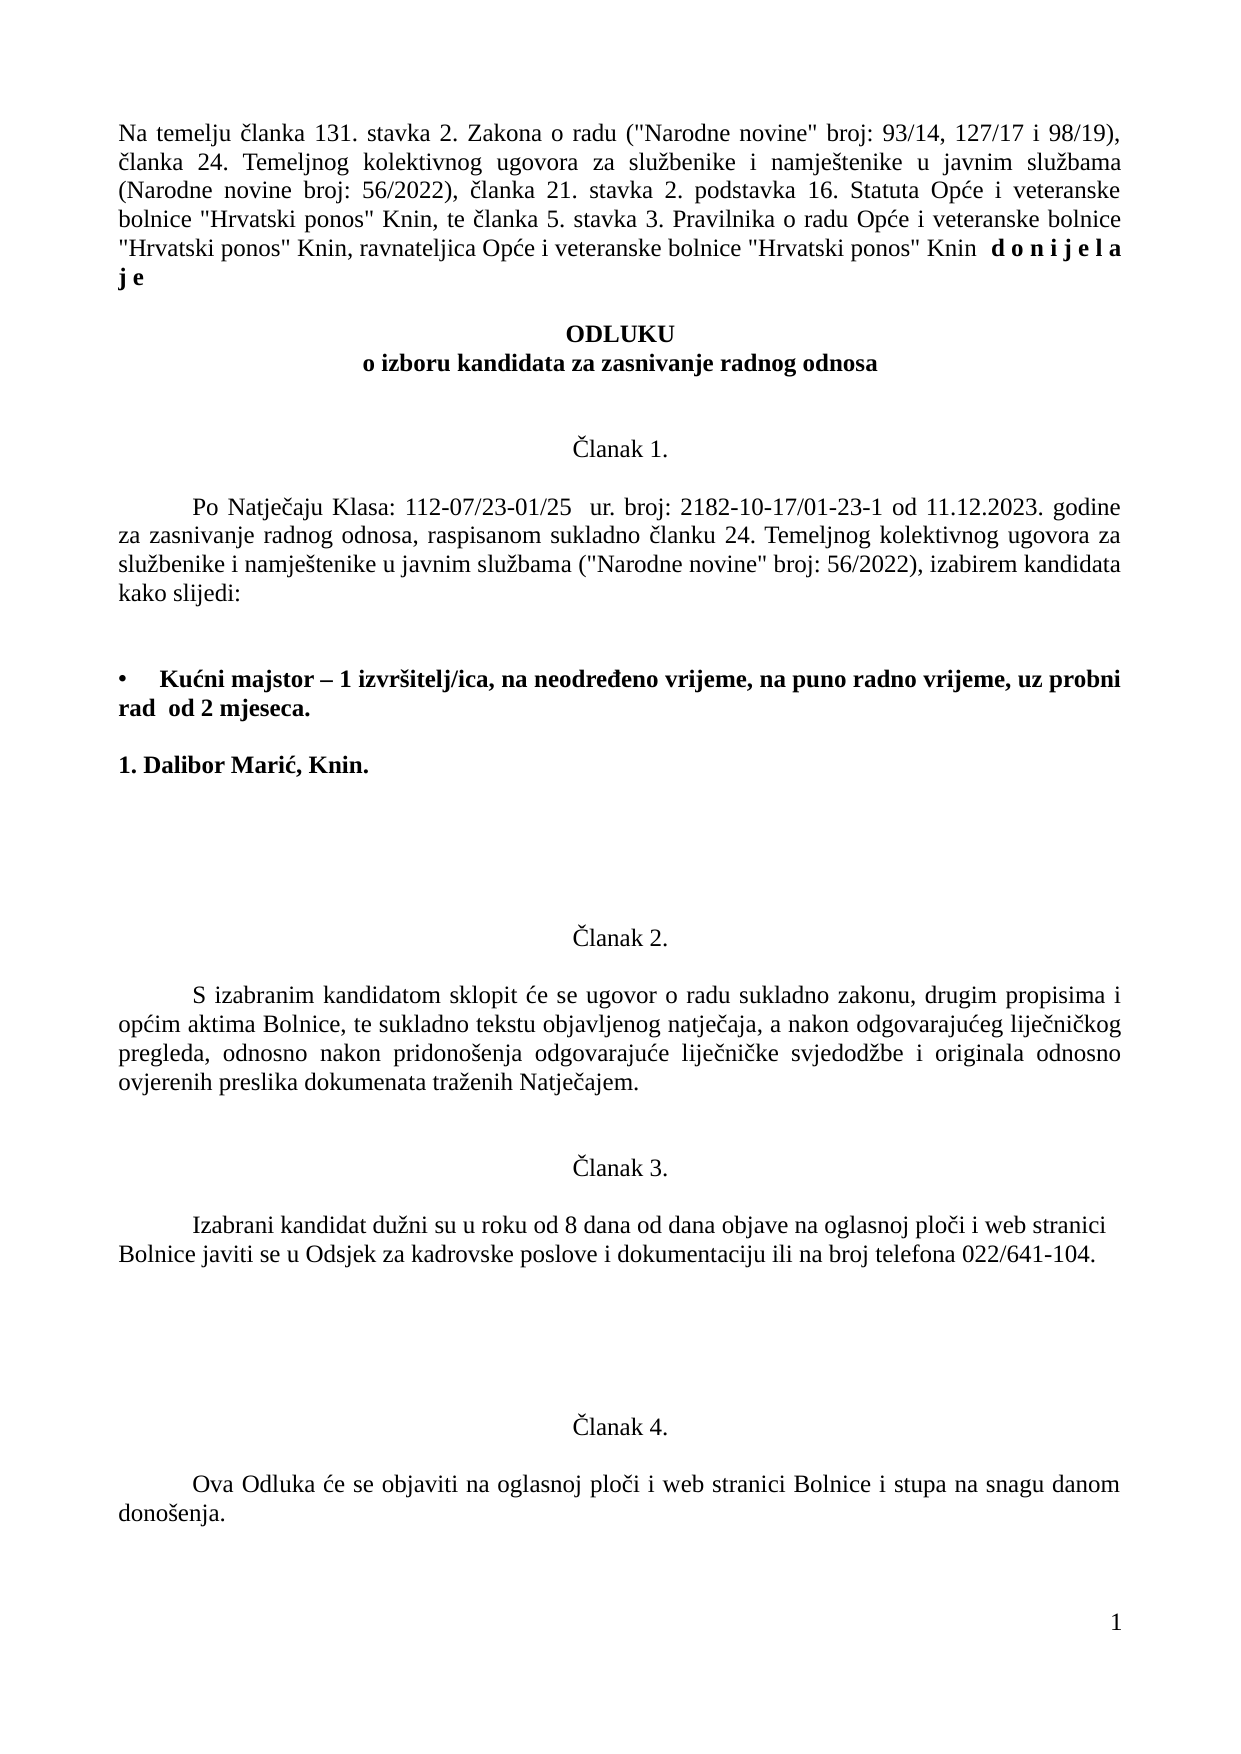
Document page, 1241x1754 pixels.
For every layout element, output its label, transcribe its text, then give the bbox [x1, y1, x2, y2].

text Članak 1. [118, 434, 1122, 463]
text Ova Odluka će se objaviti na oglasnoj ploči i web stranici Bolnice i stupa na snagu danom donošenja. [118, 1469, 1122, 1527]
text 1. Dalibor Marić, Knin. [118, 751, 1122, 779]
text Članak 4. [118, 1412, 1122, 1441]
text ODLUKU [118, 319, 1122, 348]
text Na temelju članka 131. stavka 2. Zakona o radu ("Narodne novine" broj: 93/14, 127/17 i 98/19), članka 24. Temeljnog kolektivnog ugovora za službenike i namještenike u javnim službama (Narodne novine broj: 56/2022), članka 21. stavka 2. podstavka 16. Statuta Opće i veteranske bolnice "Hrvatski ponos" Knin, te članka 5. stavka 3. Pravilnika o radu Opće i veteranske bolnice "Hrvatski ponos" Knin, ravnateljica Opće i veteranske bolnice "Hrvatski ponos" Knin d o n i j e l a j e [118, 118, 1122, 291]
text Članak 3. [118, 1153, 1122, 1182]
text o izboru kandidata za zasnivanje radnog odnosa [118, 348, 1122, 377]
text Izabrani kandidat dužni su u roku od 8 dana od dana objave na oglasnoj ploči i web stranici Bolnice javiti se u Odsjek za kadrovske poslove i dokumentaciju ili na broj telefona 022/641-104. [118, 1211, 1122, 1268]
text Članak 2. [118, 923, 1122, 952]
list Kućni majstor – 1 izvršitelj/ica, na neodređeno vrijeme, na puno radno vrijeme, uz probni rad od 2 mjeseca. [118, 664, 1122, 722]
text Po Natječaju Klasa: 112-07/23-01/25 ur. broj: 2182-10-17/01-23-1 od 11.12.2023. godine za zasnivanje radnog odnosa, raspisanom sukladno članku 24. Temeljnog kolektivnog ugovora za službenike i namještenike u javnim službama ("Narodne novine" broj: 56/2022), izabirem kandidata kako slijedi: [118, 492, 1122, 607]
text S izabranim kandidatom sklopit će se ugovor o radu sukladno zakonu, drugim propisima i općim aktima Bolnice, te sukladno tekstu objavljenog natječaja, a nakon odgovarajućeg liječničkog pregleda, odnosno nakon pridonošenja odgovarajuće liječničke svjedodžbe i originala odnosno ovjerenih preslika dokumenata traženih Natječajem. [118, 981, 1122, 1096]
